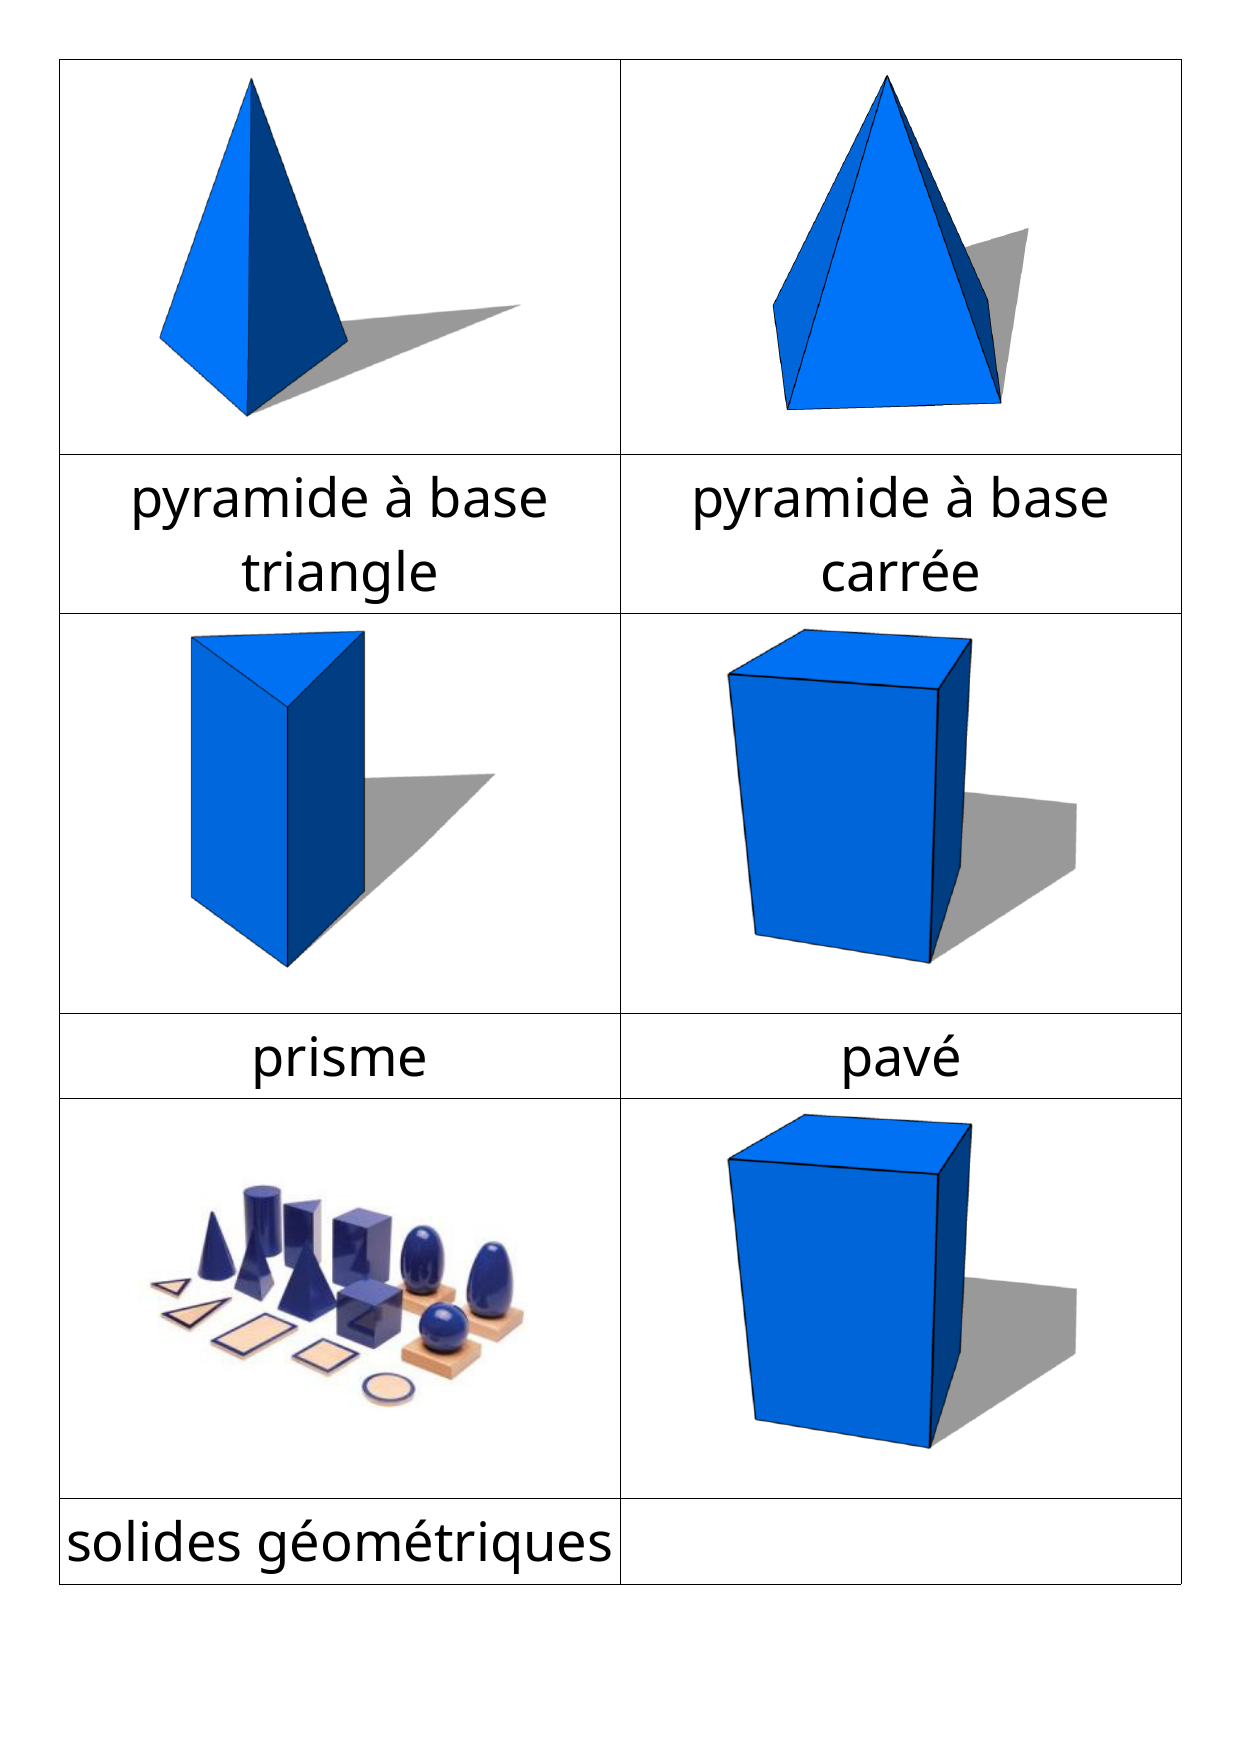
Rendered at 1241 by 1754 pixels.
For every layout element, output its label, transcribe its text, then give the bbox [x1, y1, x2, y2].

table_cell [60, 1099, 620, 1498]
table_cell [60, 614, 620, 1013]
table_cell [621, 614, 1181, 1013]
table_cell [621, 1099, 1181, 1498]
table_cell pyramide à base carrée [621, 455, 1181, 613]
table_cell pavé [621, 1014, 1181, 1098]
table_cell pyramide à base triangle [60, 455, 620, 613]
table_header [60, 60, 620, 454]
table_cell [621, 1499, 1181, 1583]
table_cell prisme [60, 1014, 620, 1098]
table_header [621, 60, 1181, 454]
table_cell solides géométriques [60, 1499, 620, 1583]
